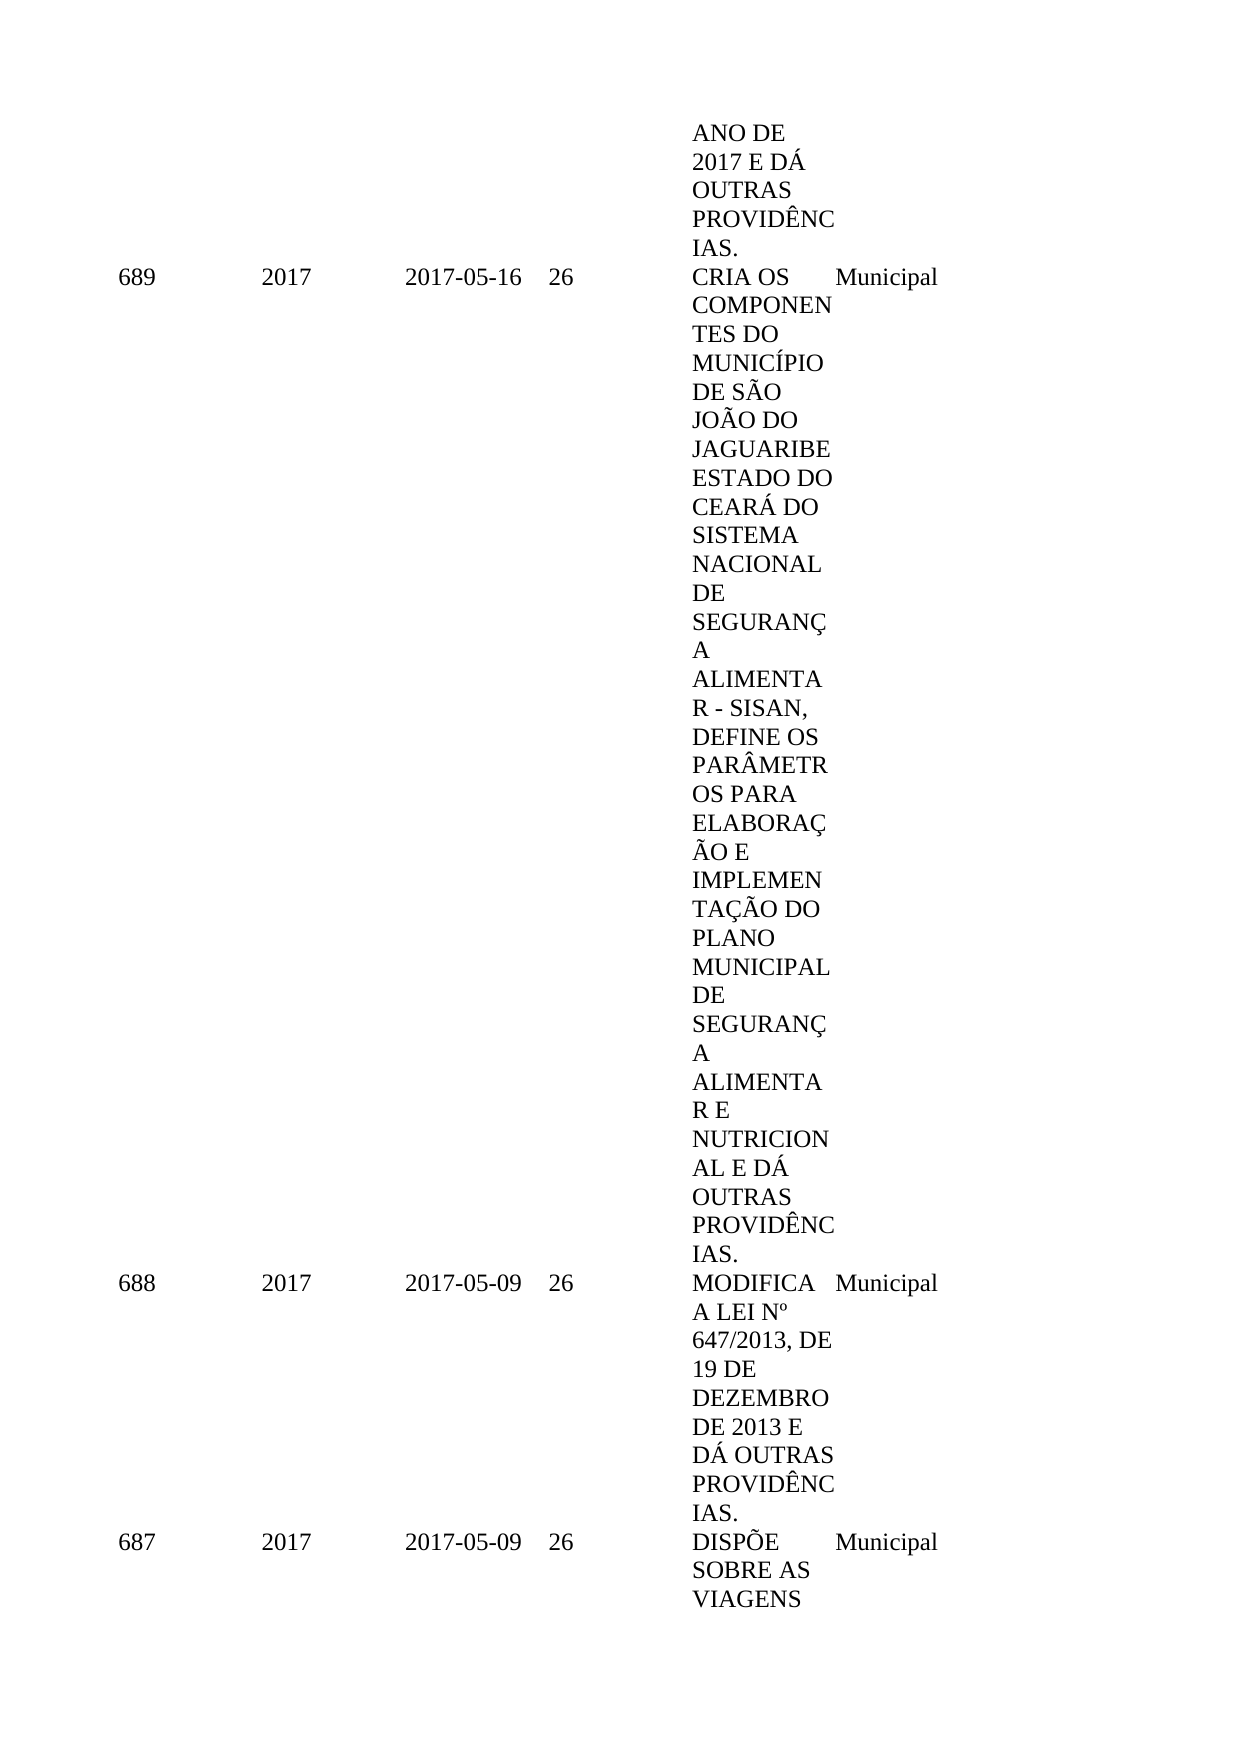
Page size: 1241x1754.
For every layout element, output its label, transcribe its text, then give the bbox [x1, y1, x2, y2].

table_cell [979, 1268, 1122, 1527]
table_cell [548, 118, 692, 262]
table_cell 2017 [261, 1268, 405, 1527]
table_cell 2017 [261, 262, 405, 1268]
table_cell CRIA OS COMPONENTES DO MUNICÍPIO DE SÃO JOÃO DO JAGUARIBE ESTADO DO CEARÁ DO SISTEMA NACIONAL DE SEGURANÇA ALIMENTAR - SISAN, DEFINE OS PARÂMETROS PARA ELABORAÇÃO E IMPLEMENTAÇÃO DO PLANO MUNICIPAL DE SEGURANÇA ALIMENTAR E NUTRICIONAL E DÁ OUTRAS PROVIDÊNCIAS. [692, 262, 835, 1268]
table_cell [261, 118, 405, 262]
table_cell 2017-05-09 [405, 1268, 548, 1527]
table_cell 26 [548, 262, 692, 1268]
table_cell 2017-05-16 [405, 262, 548, 1268]
table_cell [979, 1527, 1122, 1613]
table_cell [979, 262, 1122, 1268]
table_cell Municipal [835, 1527, 979, 1613]
table_cell 2017 [261, 1527, 405, 1613]
table_cell Municipal [835, 1268, 979, 1527]
table_cell MODIFICA A LEI Nº 647/2013, DE 19 DE DEZEMBRO DE 2013 E DÁ OUTRAS PROVIDÊNCIAS. [692, 1268, 835, 1527]
table_cell 689 [118, 262, 261, 1268]
table_cell [835, 118, 979, 262]
table_cell 26 [548, 1268, 692, 1527]
table_cell [405, 118, 548, 262]
table_cell DISPÕE SOBRE AS VIAGENS [692, 1527, 835, 1613]
table_cell 688 [118, 1268, 261, 1527]
table_cell 2017-05-09 [405, 1527, 548, 1613]
table_cell ANO DE 2017 E DÁ OUTRAS PROVIDÊNCIAS. [692, 118, 835, 262]
table_cell 26 [548, 1527, 692, 1613]
table_cell [118, 118, 261, 262]
table_cell [979, 118, 1122, 262]
table_cell Municipal [835, 262, 979, 1268]
table_cell 687 [118, 1527, 261, 1613]
